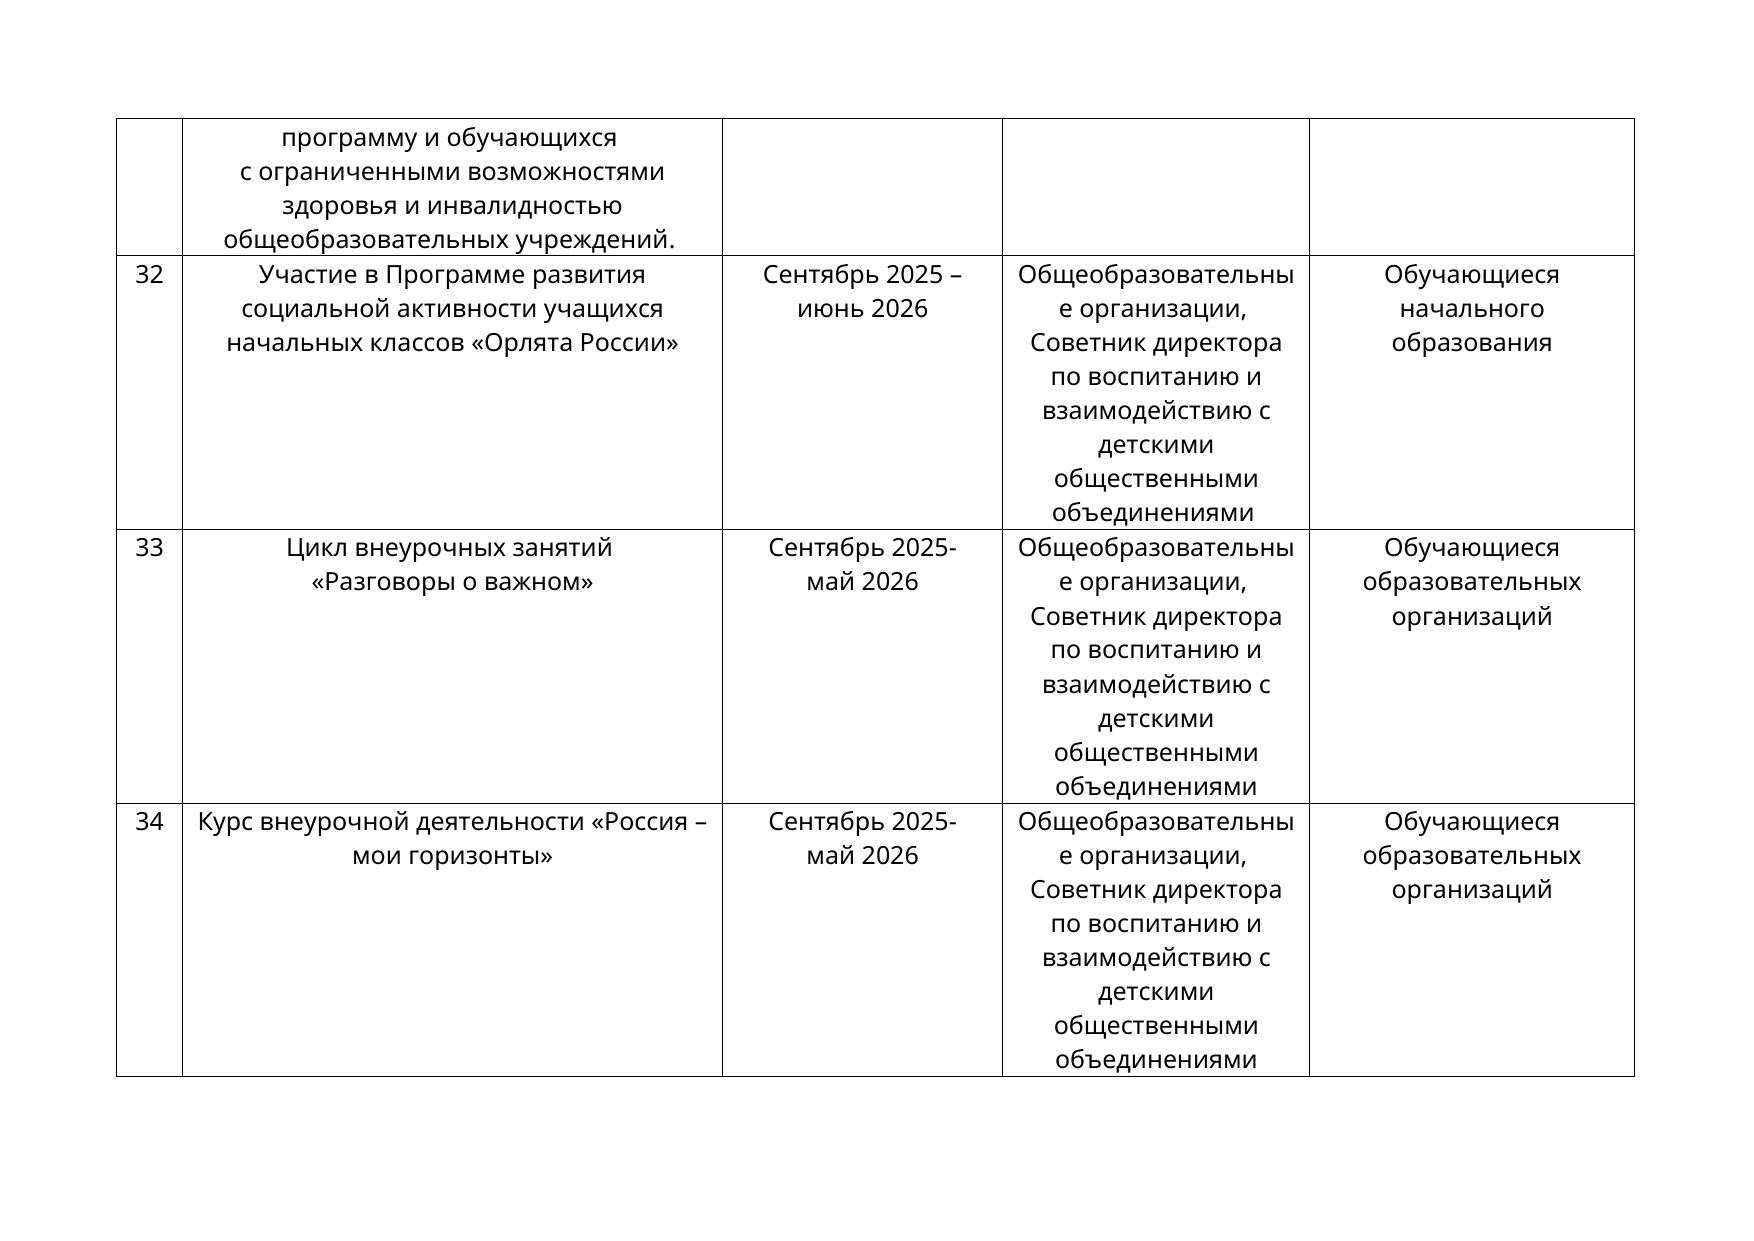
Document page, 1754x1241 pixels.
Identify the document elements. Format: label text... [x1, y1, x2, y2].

table_cell Обучающиеся образовательных организаций [1310, 804, 1634, 1076]
table_cell [723, 119, 1002, 255]
table_cell Цикл внеурочных занятий «Разговоры о важном» [183, 530, 722, 802]
table_cell Обучающиеся образовательных организаций [1310, 530, 1634, 802]
table_cell Общеобразовательные организации, Советник директора по воспитанию и взаимодействию с детскими общественными объединениями [1003, 530, 1309, 802]
table_cell Сентябрь 2025 – июнь 2026 [723, 256, 1002, 529]
table_cell Сентябрь 2025- май 2026 [723, 530, 1002, 802]
table_cell Участие в Программе развития социальной активности учащихся начальных классов «Орлята России» [183, 256, 722, 529]
table_cell 33 [117, 530, 182, 802]
table_cell Курс внеурочной деятельности «Россия – мои горизонты» [183, 804, 722, 1076]
table_cell Сентябрь 2025- май 2026 [723, 804, 1002, 1076]
table_cell [1310, 119, 1634, 255]
table_cell Общеобразовательные организации, Советник директора по воспитанию и взаимодействию с детскими общественными объединениями [1003, 256, 1309, 529]
table_cell [1003, 119, 1309, 255]
table_cell [117, 119, 182, 255]
table_cell 32 [117, 256, 182, 529]
table_cell программу и обучающихся с ограниченными возможностями здоровья и инвалидностью общеобразовательных учреждений. [183, 119, 722, 255]
table_cell Обучающиеся начального образования [1310, 256, 1634, 529]
table_cell 34 [117, 804, 182, 1076]
table_cell Общеобразовательные организации, Советник директора по воспитанию и взаимодействию с детскими общественными объединениями [1003, 804, 1309, 1076]
